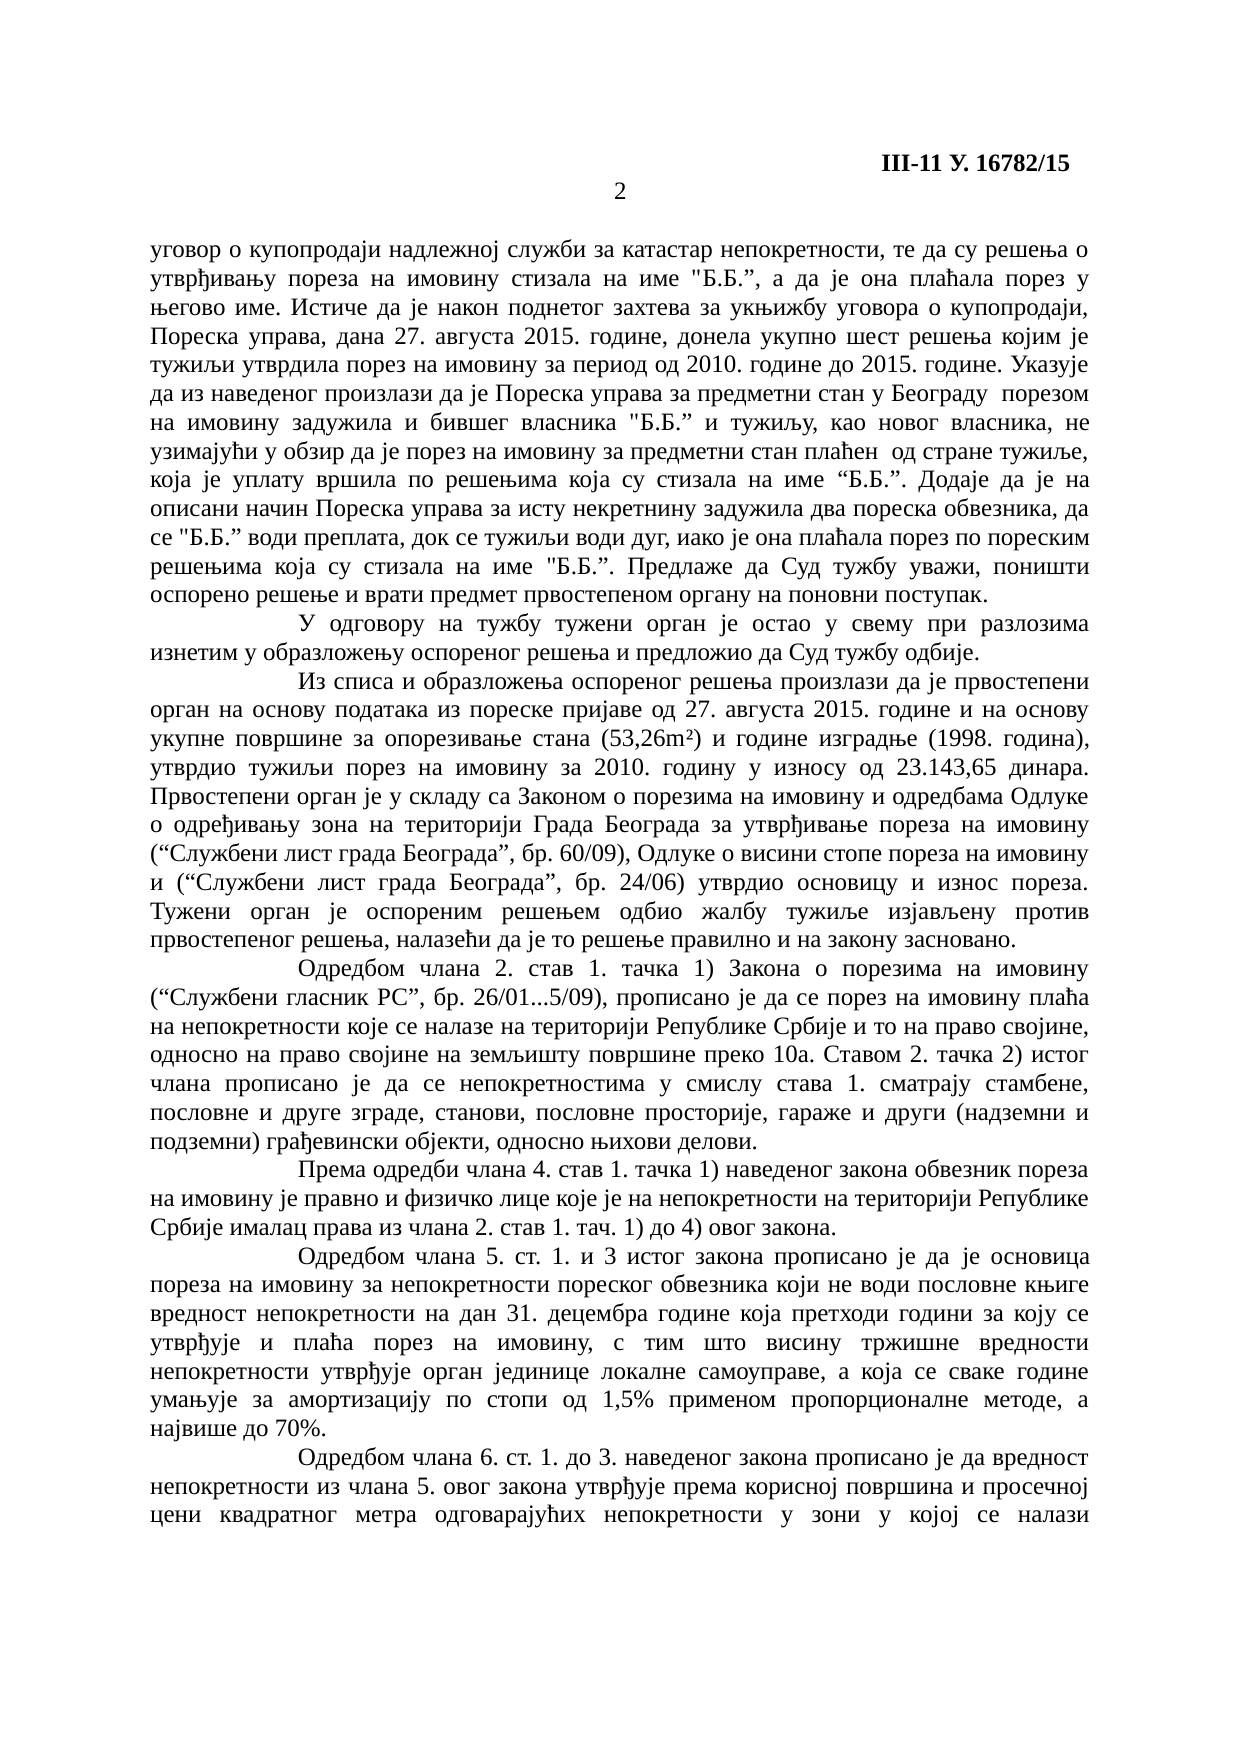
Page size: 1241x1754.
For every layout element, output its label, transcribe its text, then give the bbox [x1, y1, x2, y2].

text Одредбом члана 2. став 1. тачка 1) Закона о порезима на имовину (“Службени гласник РС”, бр. 26/01...5/09), прописано је да се порез на имовину плаћа на непокретности које се налазе на територији Републике Србије и то на право својине, односно на право својине на земљишту површине преко 10а. Ставом 2. тачка 2) истог члана прописано је да се непокретностима у смислу става 1. сматрају стамбене, пословне и друге зграде, станови, пословне просторије, гараже и други (надземни и подземни) грађевински објекти, односно њихови делови. [150, 953, 1090, 1154]
text уговор о купопродаји надлежној служби за катастар непокретности, те да су решења о утврђивању пореза на имовину стизала на име "Б.Б.”, а да је она плаћала порез у његово име. Истиче да је након поднетог захтева за укњижбу уговора о купопродаји, Пореска управа, дана 27. августа 2015. године, донела укупно шест решења којим је тужиљи утврдила порез на имовину за период од 2010. године до 2015. године. Указује да из наведеног произлази да је Пореска управа за предметни стан у Београду порезом на имовину задужила и бившег власника "Б.Б.” и тужиљу, као новог власника, не узимајући у обзир да је порез на имовину за предметни стан плаћен од стране тужиље, која је уплату вршила по решењима која су стизала на име “Б.Б.”. Додаје да је на описани начин Пореска управа за исту некретнину задужила два пореска обвезника, да се "Б.Б.” води преплата, док се тужиљи води дуг, иако је она плаћала порез по пореским решењима која су стизала на име "Б.Б.”. Предлаже да Суд тужбу уважи, поништи оспорено решење и врати предмет првостепеном органу на поновни поступак. [150, 234, 1090, 608]
text У одговору на тужбу тужени орган је остао у свему при разлозима изнетим у образложењу оспореног решења и предложио да Суд тужбу одбије. [150, 608, 1090, 666]
text Одредбом члана 5. ст. 1. и 3 истог закона прописано је да је основица пореза на имовину за непокретности пореског обвезника који не води пословне књиге вредност непокретности на дан 31. децембра године која претходи години за коју се утврђује и плаћа порез на имовину, с тим што висину тржишне вредности непокретности утврђује орган јединице локалне самоуправе, а која се сваке године умањује за амортизацију по стопи од 1,5% применом пропорционалне методе, а највише до 70%. [150, 1241, 1090, 1442]
text Према одредби члана 4. став 1. тачка 1) наведеног закона обвезник пореза на имовину је правно и физичко лице које је на непокретности на територији Републике Србије ималац права из члана 2. став 1. тач. 1) до 4) овог закона. [150, 1154, 1090, 1241]
text Одредбом члана 6. ст. 1. до 3. наведеног закона прописано је да вредност непокретности из члана 5. овог закона утврђује према корисној површина и просечној цени квадратног метра одговарајућих непокретности у зони у којој се налази [150, 1442, 1090, 1528]
text Из списа и образложења оспореног решења произлази да је првостепени орган на основу података из пореске пријаве од 27. августа 2015. године и на основу укупне површине за опорезивање стана (53,26m²) и године изградње (1998. годинa), утврдио тужиљи порез на имовину за 2010. годину у износу од 23.143,65 динара. Првостепени орган је у складу са Законом о порезима на имовину и одредбама Одлуке о одређивању зона на територији Града Београда за утврђивање пореза на имовину (“Службени лист града Београда”, бр. 60/09), Одлуке о висини стопе пореза на имовину и (“Службени лист града Београда”, бр. 24/06) утврдио основицу и износ пореза. Тужени орган је оспореним решењем одбио жалбу тужиље изјављену против првостепеног решења, налазећи да је то решење правилно и на закону засновано. [150, 666, 1090, 953]
